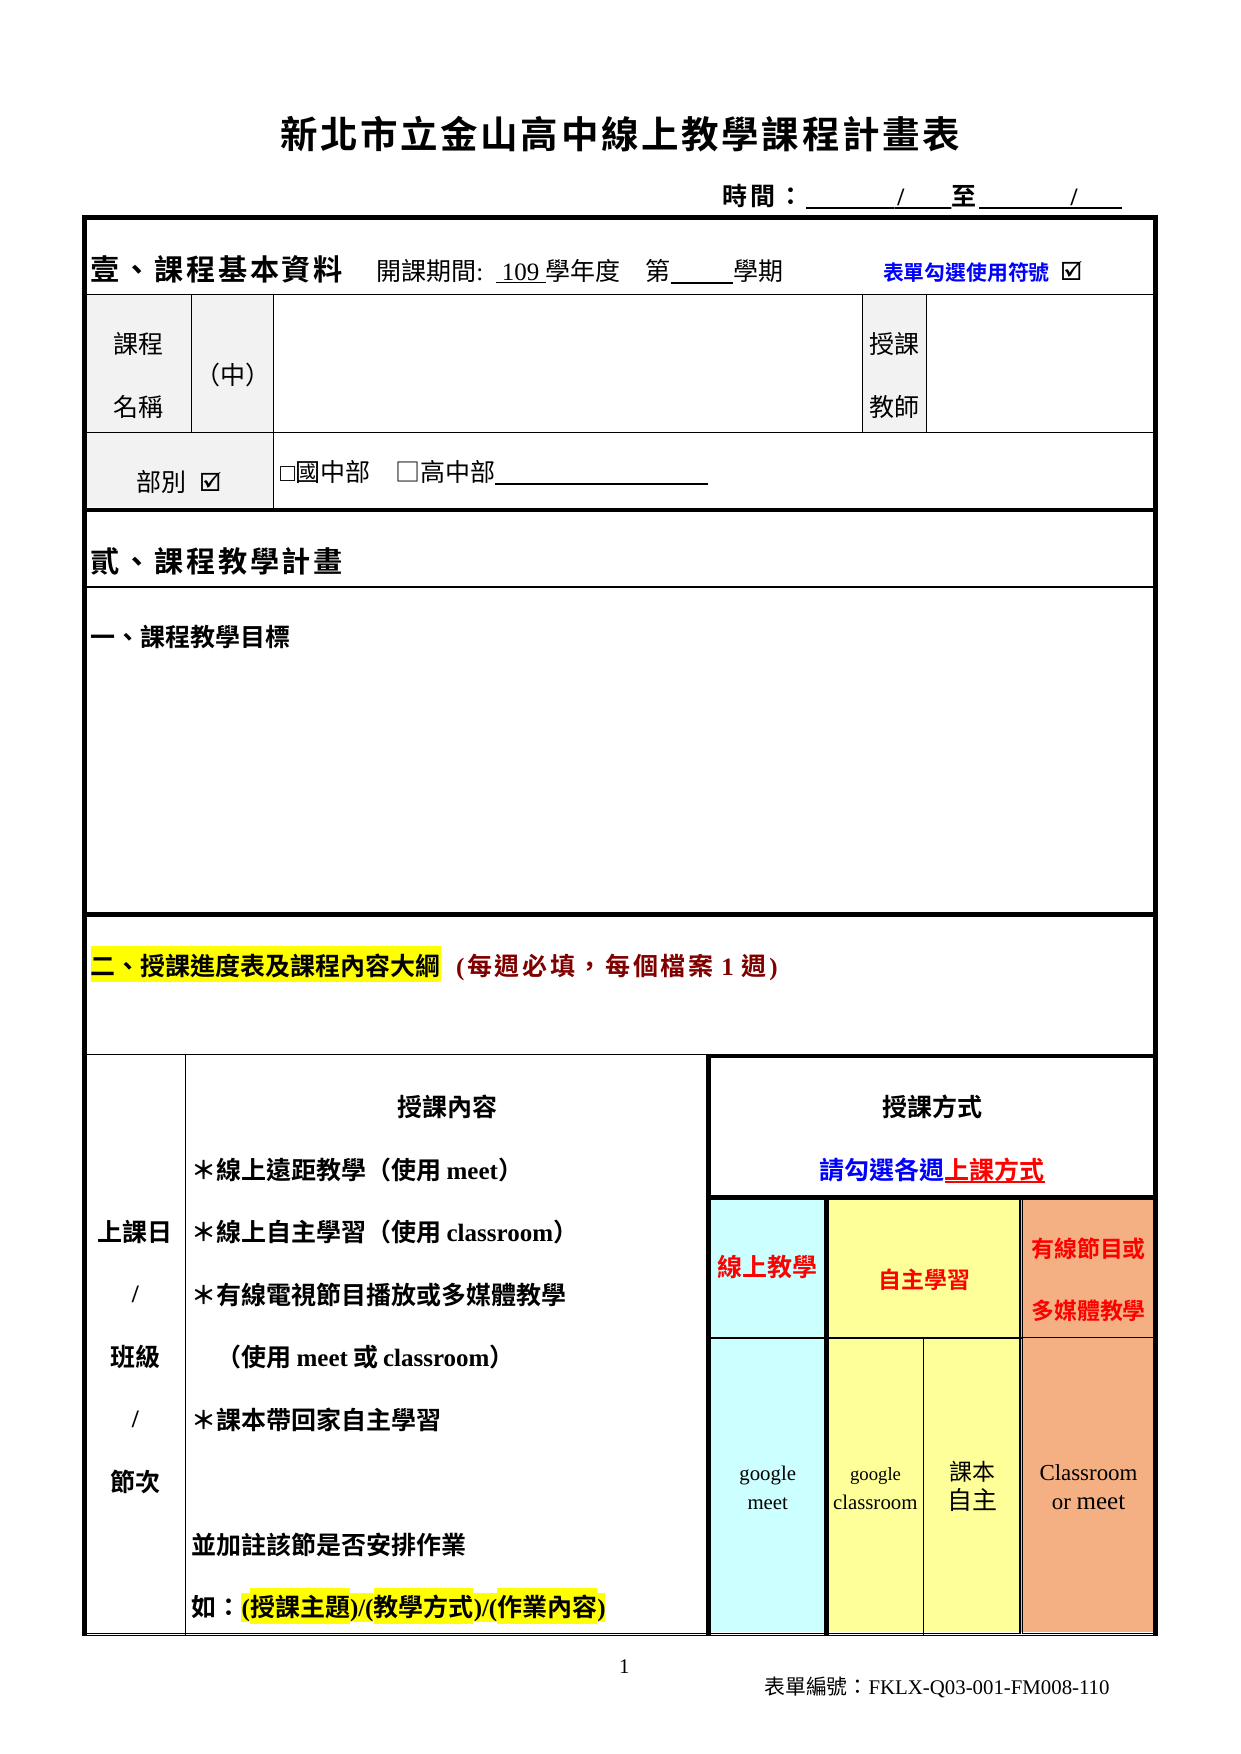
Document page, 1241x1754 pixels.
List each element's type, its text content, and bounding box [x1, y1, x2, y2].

table_cell 授課教師 [863, 295, 926, 432]
table_cell 課本 自主 [924, 1339, 1019, 1632]
table_cell 部別  [87, 433, 273, 507]
table_cell 有線節目或多媒體教學 [1023, 1200, 1153, 1337]
table_cell 授課內容 ＊線上遠距教學（使用meet） ＊線上自主學習（使用classroom） ＊有線電視節目播放或多媒體教學 （使用meet或classroom） ＊課本帶回家自主學習 並加註該節是否安排作業 如：(授課主題)/(教學方式)/(作業內容) [186, 1055, 706, 1632]
text 新北市立金山高中線上教學課程計畫表 [118, 90, 1122, 152]
table_cell 一、課程教學目標 [87, 588, 1153, 912]
table_cell 二、授課進度表及課程內容大綱 (每週必填，每個檔案1週) [87, 917, 1153, 1053]
table_cell [274, 295, 862, 432]
table_cell 課程 名稱 [87, 295, 191, 432]
table_cell 上課日 / 班級 / 節次 [87, 1055, 185, 1632]
text 時間： / 至 / [118, 152, 1122, 215]
table_cell □國中部 □高中部 [274, 433, 1153, 507]
table_cell 授課方式 請勾選各週上課方式 [711, 1058, 1153, 1195]
table_cell 貳、課程教學計畫 [87, 512, 1153, 586]
table_cell （中） [192, 295, 273, 432]
table_cell [927, 295, 1153, 432]
table_cell 自主學習 [829, 1200, 1019, 1337]
table_cell google meet [711, 1339, 824, 1632]
table_cell 線上教學 [711, 1200, 824, 1337]
table_header 壹、課程基本資料 開課期間: 109 學年度 第 學期 表單勾選使用符號  [87, 220, 1153, 294]
table_cell Classroom or meet [1023, 1338, 1153, 1632]
table_cell google classroom [829, 1339, 923, 1632]
